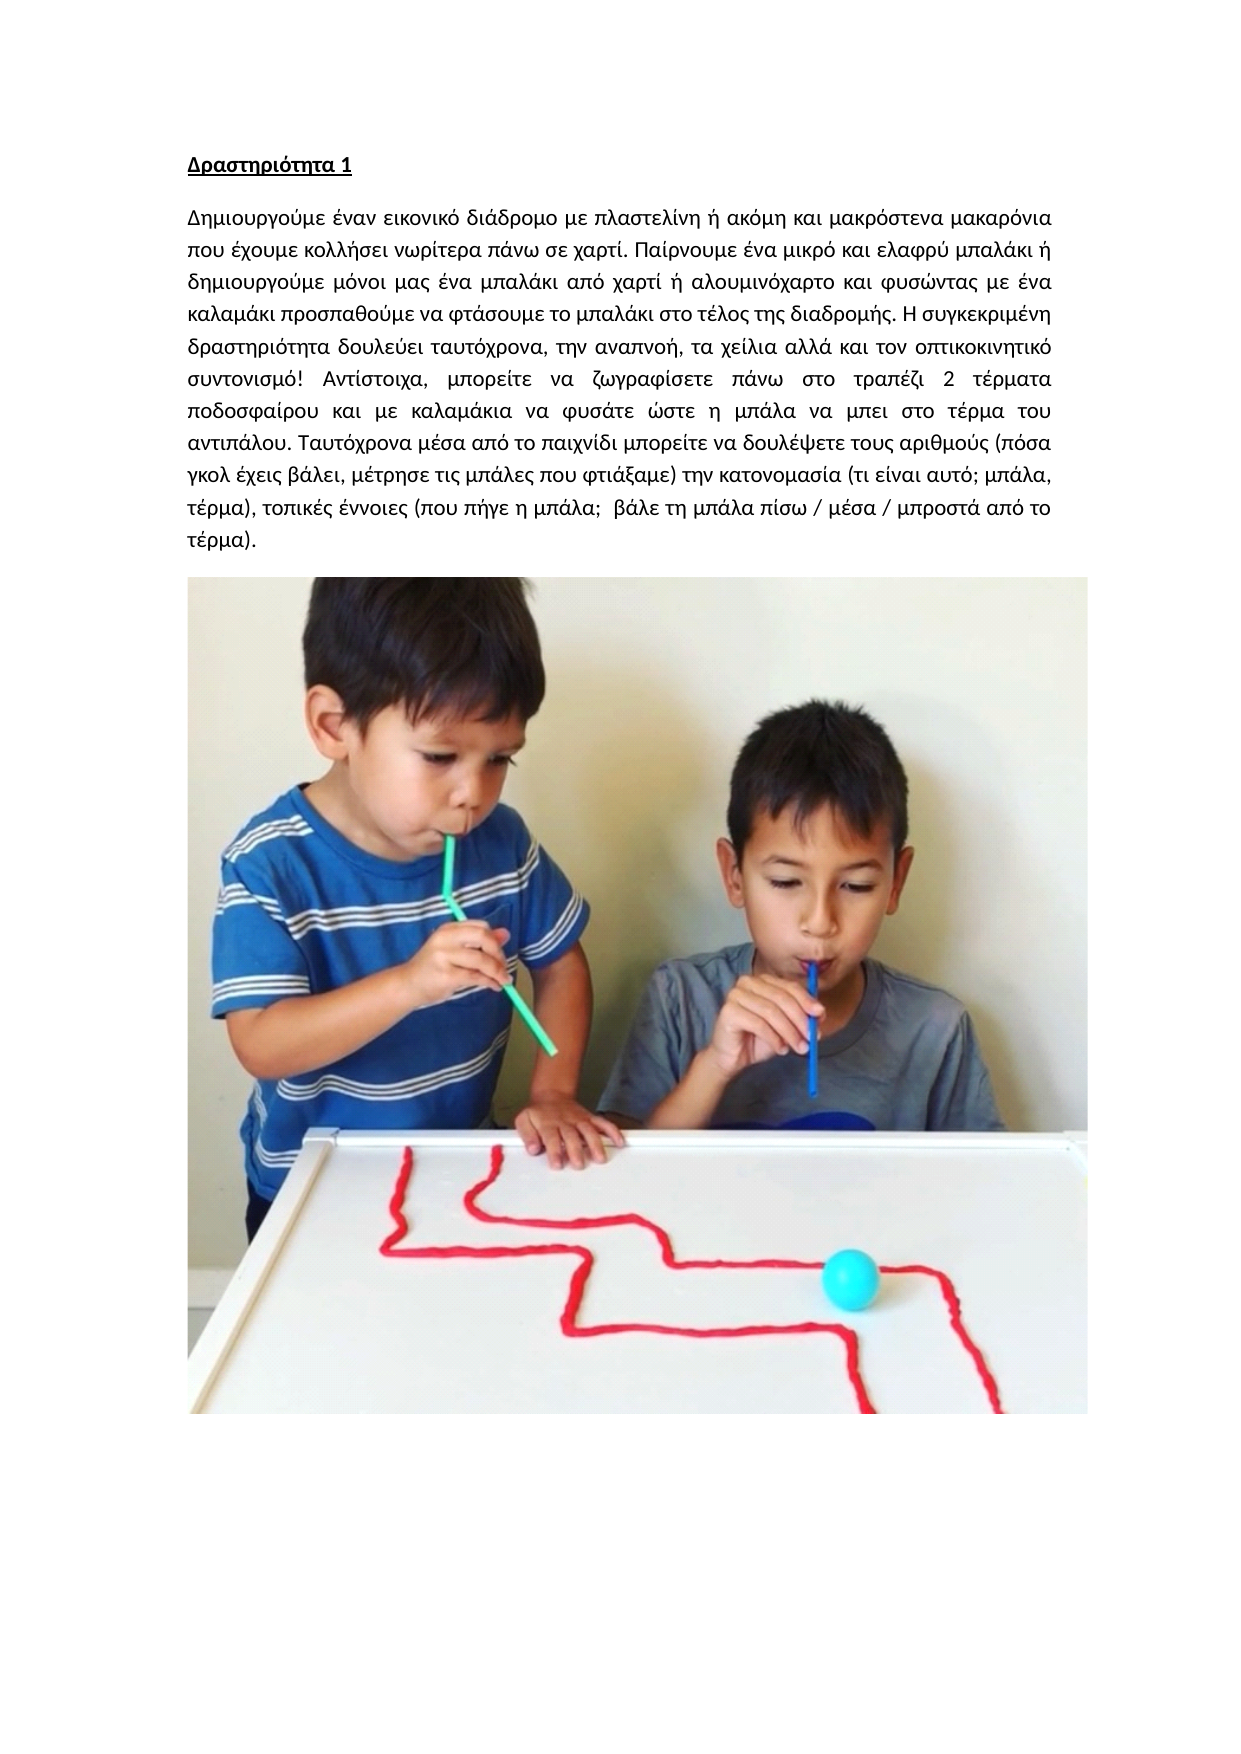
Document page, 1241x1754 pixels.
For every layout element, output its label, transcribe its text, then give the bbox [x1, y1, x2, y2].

text Δημιουργούμε έναν εικονικό διάδρομο με πλαστελίνη ή ακόμη και μακρόστενα μακαρόνια που έχουμε κολλήσει νωρίτερα πάνω σε χαρτί. Παίρνουμε ένα μικρό και ελαφρύ μπαλάκι ή δημιουργούμε μόνοι μας ένα μπαλάκι από χαρτί ή αλουμινόχαρτο και φυσώντας με ένα καλαμάκι προσπαθούμε να φτάσουμε το μπαλάκι στο τέλος της διαδρομής. Η συγκεκριμένη δραστηριότητα δουλεύει ταυτόχρονα, την αναπνοή, τα χείλια αλλά και τον οπτικοκινητικό συντονισμό! Αντίστοιχα, μπορείτε να ζωγραφίσετε πάνω στο τραπέζι 2 τέρματα ποδοσφαίρου και με καλαμάκια να φυσάτε ώστε η μπάλα να μπει στο τέρμα του αντιπάλου. Ταυτόχρονα μέσα από το παιχνίδι μπορείτε να δουλέψετε τους αριθμούς (πόσα γκολ έχεις βάλει, μέτρησε τις μπάλες που φτιάξαμε) την κατονομασία (τι είναι αυτό; μπάλα, τέρμα), τοπικές έννοιες (που πήγε η μπάλα; βάλε τη μπάλα πίσω / μέσα / μπροστά από το τέρμα). [187, 203, 1053, 553]
text Δραστηριότητα 1 [187, 150, 1053, 178]
